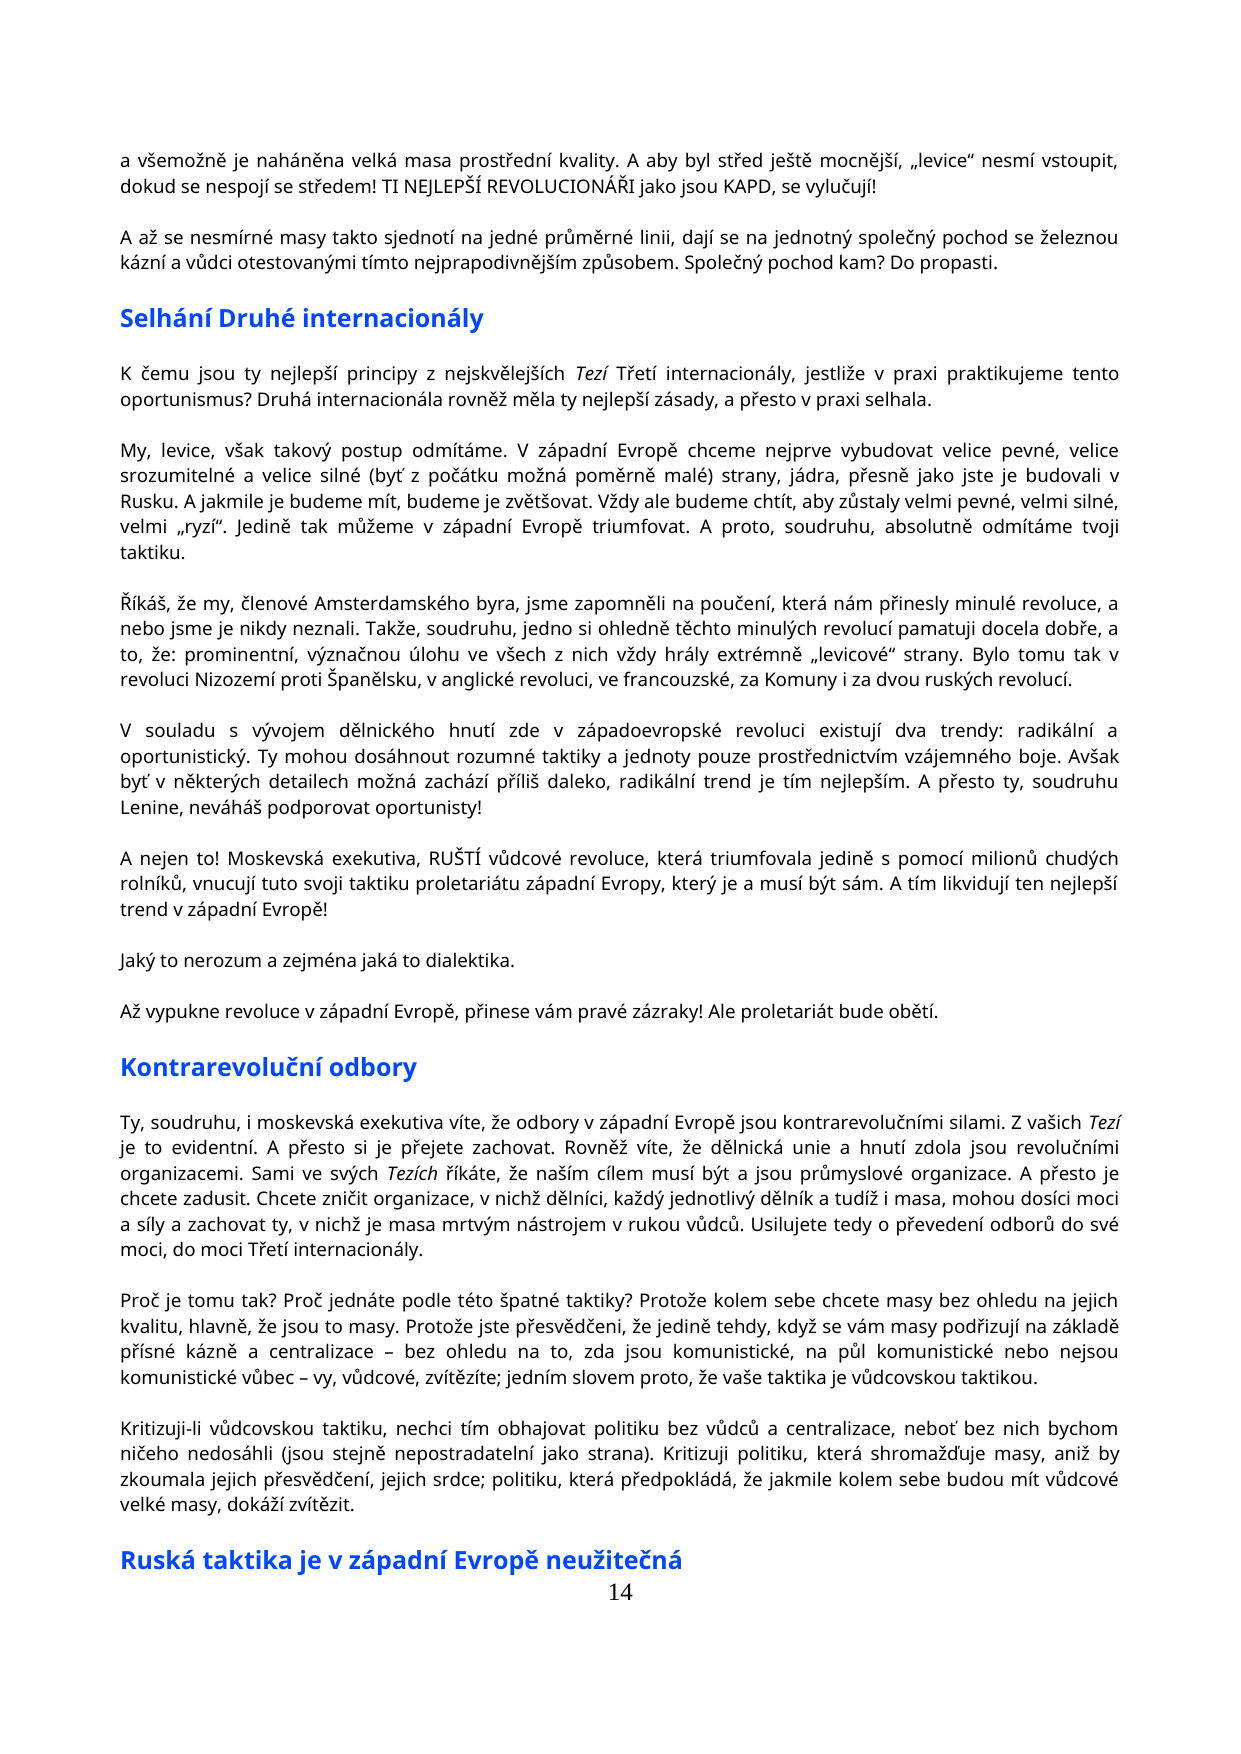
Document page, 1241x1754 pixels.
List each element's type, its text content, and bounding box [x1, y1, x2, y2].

text Kritizuji-li vůdcovskou taktiku, nechci tím obhajovat politiku bez vůdců a centralizace, neboť bez nich bychom ničeho nedosáhli (jsou stejně nepostradatelní jako strana). Kritizuji politiku, která shromažďuje masy, aniž by zkoumala jejich přesvědčení, jejich srdce; politiku, která předpokládá, že jakmile kolem sebe budou mít vůdcové velké masy, dokáží zvítězit. [120, 1415, 1120, 1517]
text A nejen to! Moskevská exekutiva, RUŠTÍ vůdcové revoluce, která triumfovala jedině s pomocí milionů chudých rolníků, vnucují tuto svoji taktiku proletariátu západní Evropy, který je a musí být sám. A tím likvidují ten nejlepší trend v západní Evropě! [120, 845, 1120, 922]
text V souladu s vývojem dělnického hnutí zde v západoevropské revoluci existují dva trendy: radikální a oportunistický. Ty mohou dosáhnout rozumné taktiky a jednoty pouze prostřednictvím vzájemného boje. Avšak byť v některých detailech možná zachází příliš daleko, radikální trend je tím nejlepším. A přesto ty, soudruhu Lenine, neváháš podporovat oportunisty! [120, 718, 1120, 820]
text Říkáš, že my, členové Amsterdamského byra, jsme zapomněli na poučení, která nám přinesly minulé revoluce, a nebo jsme je nikdy neznali. Takže, soudruhu, jedno si ohledně těchto minulých revolucí pamatuji docela dobře, a to, že: prominentní, význačnou úlohu ve všech z nich vždy hrály extrémně „levicové“ strany. Bylo tomu tak v revoluci Nizozemí proti Španělsku, v anglické revoluci, ve francouzské, za Komuny i za dvou ruských revolucí. [120, 590, 1120, 692]
text Jaký to nerozum a zejména jaká to dialektika. [120, 947, 1120, 973]
text Proč je tomu tak? Proč jednáte podle této špatné taktiky? Protože kolem sebe chcete masy bez ohledu na jejich kvalitu, hlavně, že jsou to masy. Protože jste přesvědčeni, že jedině tehdy, když se vám masy podřizují na základě přísné kázně a centralizace – bez ohledu na to, zda jsou komunistické, na půl komunistické nebo nejsou komunistické vůbec – vy, vůdcové, zvítězíte; jedním slovem proto, že vaše taktika je vůdcovskou taktikou. [120, 1288, 1120, 1390]
text My, levice, však takový postup odmítáme. V západní Evropě chceme nejprve vybudovat velice pevné, velice srozumitelné a velice silné (byť z počátku možná poměrně malé) strany, jádra, přesně jako jste je budovali v Rusku. A jakmile je budeme mít, budeme je zvětšovat. Vždy ale budeme chtít, aby zůstaly velmi pevné, velmi silné, velmi „ryzí“. Jedině tak můžeme v západní Evropě triumfovat. A proto, soudruhu, absolutně odmítáme tvoji taktiku. [120, 437, 1120, 564]
text Ruská taktika je v západní Evropě neužitečná [120, 1543, 1120, 1577]
text a všemožně je naháněna velká masa prostřední kvality. A aby byl střed ještě mocnější, „levice“ nesmí vstoupit, dokud se nespojí se středem! TI NEJLEPŠÍ REVOLUCIONÁŘI jako jsou KAPD, se vylučují! [120, 148, 1120, 199]
text A až se nesmírné masy takto sjednotí na jedné průměrné linii, dají se na jednotný společný pochod se železnou kázní a vůdci otestovanými tímto nejprapodivnějším způsobem. Společný pochod kam? Do propasti. [120, 224, 1120, 275]
text K čemu jsou ty nejlepší principy z nejskvělejších Tezí Třetí internacionály, jestliže v praxi praktikujeme tento oportunismus? Druhá internacionála rovněž měla ty nejlepší zásady, a přesto v praxi selhala. [120, 360, 1120, 411]
text Ty, soudruhu, i moskevská exekutiva víte, že odbory v západní Evropě jsou kontrarevolučními silami. Z vašich Tezí je to evidentní. A přesto si je přejete zachovat. Rovněž víte, že dělnická unie a hnutí zdola jsou revolučními organizacemi. Sami ve svých Tezích říkáte, že naším cílem musí být a jsou průmyslové organizace. A přesto je chcete zadusit. Chcete zničit organizace, v nichž dělníci, každý jednotlivý dělník a tudíž i masa, mohou dosíci moci a síly a zachovat ty, v nichž je masa mrtvým nástrojem v rukou vůdců. Usilujete tedy o převedení odborů do své moci, do moci Třetí internacionály. [120, 1109, 1120, 1262]
text Selhání Druhé internacionály [120, 301, 1120, 335]
text Až vypukne revoluce v západní Evropě, přinese vám pravé zázraky! Ale proletariát bude obětí. [120, 998, 1120, 1024]
text Kontrarevoluční odbory [120, 1049, 1120, 1083]
